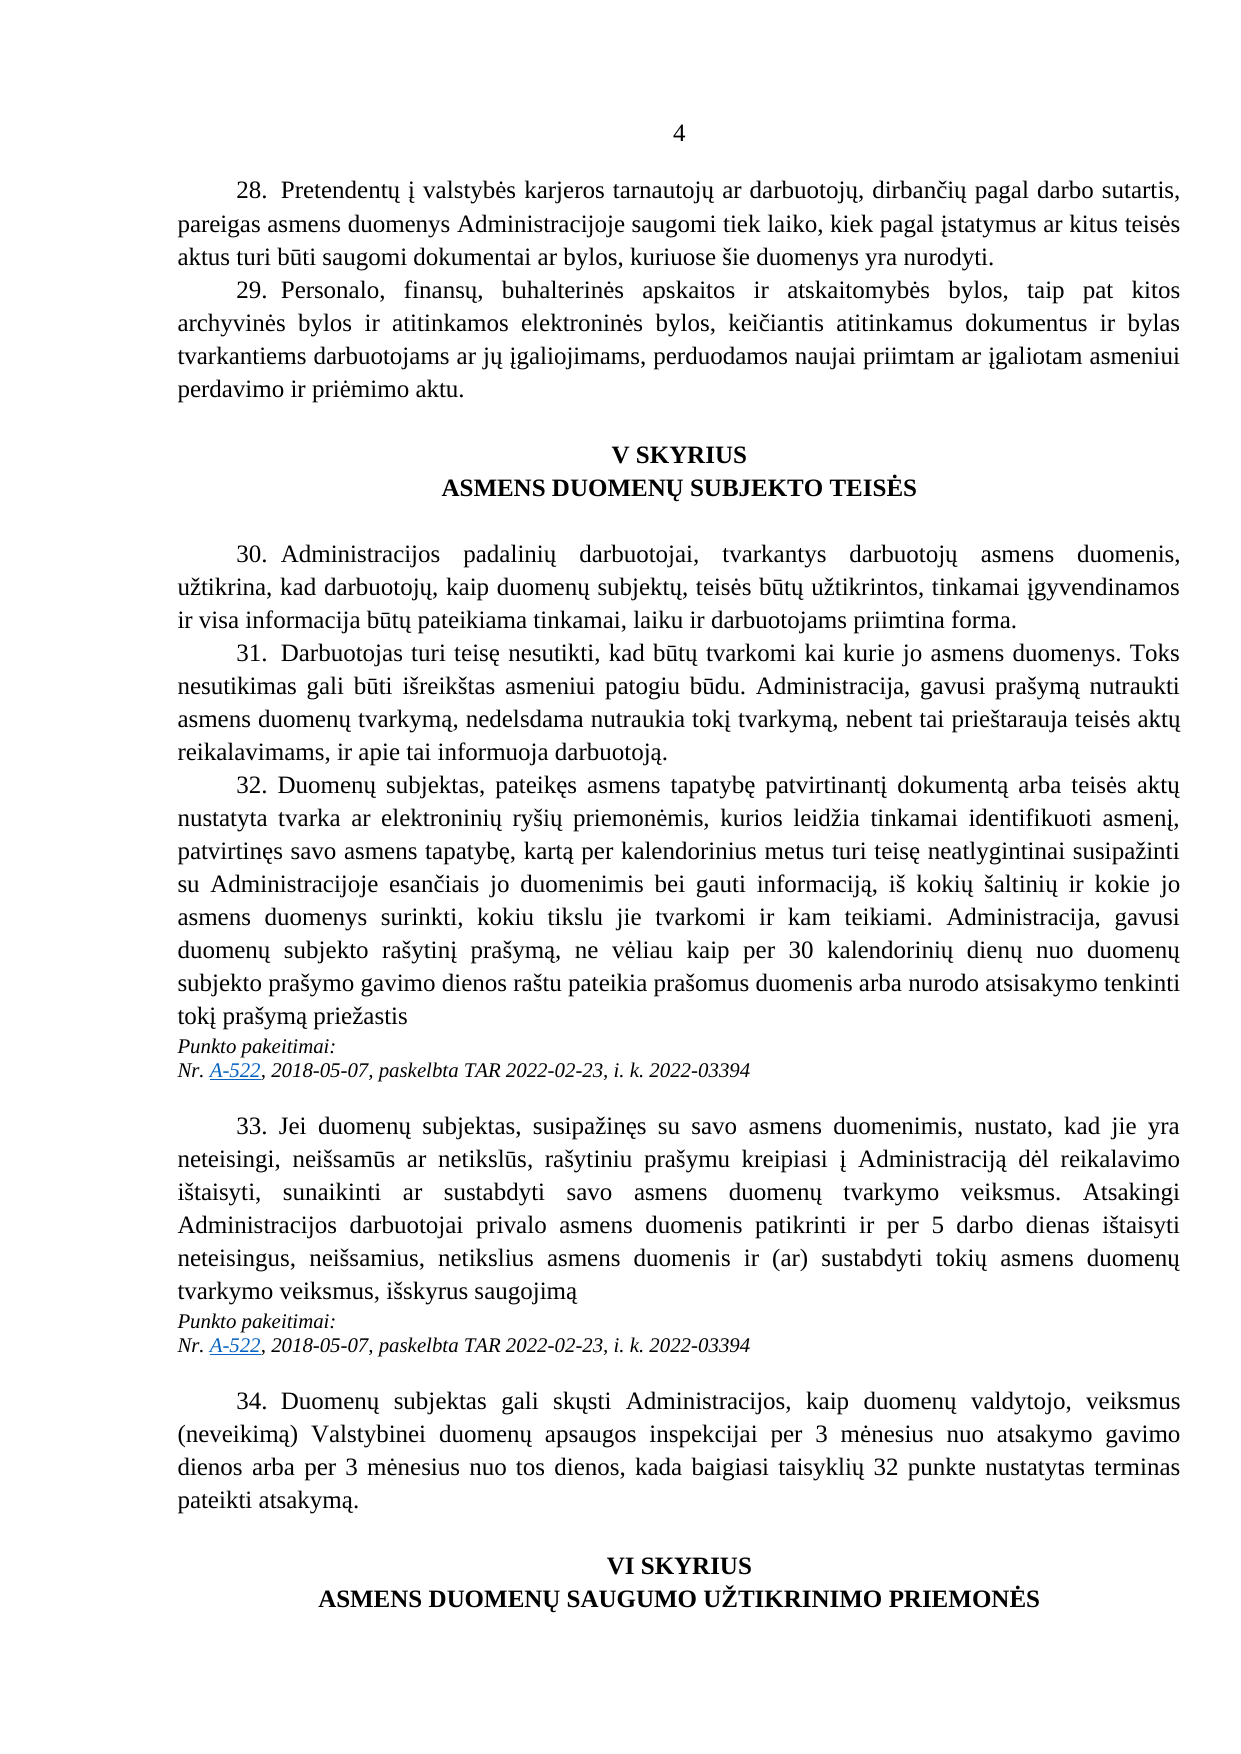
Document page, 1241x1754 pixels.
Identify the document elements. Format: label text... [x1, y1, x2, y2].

text 34. Duomenų subjektas gali skųsti Administracijos, kaip duomenų valdytojo, veiksmus (neveikimą) Valstybinei duomenų apsaugos inspekcijai per 3 mėnesius nuo atsakymo gavimo dienos arba per 3 mėnesius nuo tos dienos, kada baigiasi taisyklių 32 punkte nustatytas terminas pateikti atsakymą. [177, 1386, 1181, 1514]
text ASMENS DUOMENŲ SAUGUMO UŽTIKRINIMO PRIEMONĖS [177, 1584, 1181, 1613]
text ASMENS DUOMENŲ SUBJEKTO TEISĖS [177, 473, 1181, 502]
text Punkto pakeitimai: [177, 1034, 1181, 1058]
text 30. Administracijos padalinių darbuotojai, tvarkantys darbuotojų asmens duomenis, užtikrina, kad darbuotojų, kaip duomenų subjektų, teisės būtų užtikrintos, tinkamai įgyvendinamos ir visa informacija būtų pateikiama tinkamai, laiku ir darbuotojams priimtina forma. [177, 539, 1181, 634]
text 29. Personalo, finansų, buhalterinės apskaitos ir atskaitomybės bylos, taip pat kitos archyvinės bylos ir atitinkamos elektroninės bylos, keičiantis atitinkamus dokumentus ir bylas tvarkantiems darbuotojams ar jų įgaliojimams, perduodamos naujai priimtam ar įgaliotam asmeniui perdavimo ir priėmimo aktu. [177, 275, 1181, 402]
text V SKYRIUS [177, 440, 1181, 468]
text Punkto pakeitimai: [177, 1309, 1181, 1333]
text Nr. A-522, 2018-05-07, paskelbta TAR 2022-02-23, i. k. 2022-03394 [177, 1333, 1181, 1357]
text Nr. A-522, 2018-05-07, paskelbta TAR 2022-02-23, i. k. 2022-03394 [177, 1058, 1181, 1082]
text 31. Darbuotojas turi teisę nesutikti, kad būtų tvarkomi kai kurie jo asmens duomenys. Toks nesutikimas gali būti išreikštas asmeniui patogiu būdu. Administracija, gavusi prašymą nutraukti asmens duomenų tvarkymą, nedelsdama nutraukia tokį tvarkymą, nebent tai prieštarauja teisės aktų reikalavimams, ir apie tai informuoja darbuotoją. [177, 638, 1181, 766]
text 28. Pretendentų į valstybės karjeros tarnautojų ar darbuotojų, dirbančių pagal darbo sutartis, pareigas asmens duomenys Administracijoje saugomi tiek laiko, kiek pagal įstatymus ar kitus teisės aktus turi būti saugomi dokumentai ar bylos, kuriuose šie duomenys yra nurodyti. [177, 176, 1181, 270]
text 32. Duomenų subjektas, pateikęs asmens tapatybę patvirtinantį dokumentą arba teisės aktų nustatyta tvarka ar elektroninių ryšių priemonėmis, kurios leidžia tinkamai identifikuoti asmenį, patvirtinęs savo asmens tapatybę, kartą per kalendorinius metus turi teisę neatlygintinai susipažinti su Administracijoje esančiais jo duomenimis bei gauti informaciją, iš kokių šaltinių ir kokie jo asmens duomenys surinkti, kokiu tikslu jie tvarkomi ir kam teikiami. Administracija, gavusi duomenų subjekto rašytinį prašymą, ne vėliau kaip per 30 kalendorinių dienų nuo duomenų subjekto prašymo gavimo dienos raštu pateikia prašomus duomenis arba nurodo atsisakymo tenkinti tokį prašymą priežastis [177, 770, 1181, 1030]
text VI SKYRIUS [177, 1551, 1181, 1580]
text 33. Jei duomenų subjektas, susipažinęs su savo asmens duomenimis, nustato, kad jie yra neteisingi, neišsamūs ar netikslūs, rašytiniu prašymu kreipiasi į Administraciją dėl reikalavimo ištaisyti, sunaikinti ar sustabdyti savo asmens duomenų tvarkymo veiksmus. Atsakingi Administracijos darbuotojai privalo asmens duomenis patikrinti ir per 5 darbo dienas ištaisyti neteisingus, neišsamius, netikslius asmens duomenis ir (ar) sustabdyti tokių asmens duomenų tvarkymo veiksmus, išskyrus saugojimą [177, 1111, 1181, 1305]
